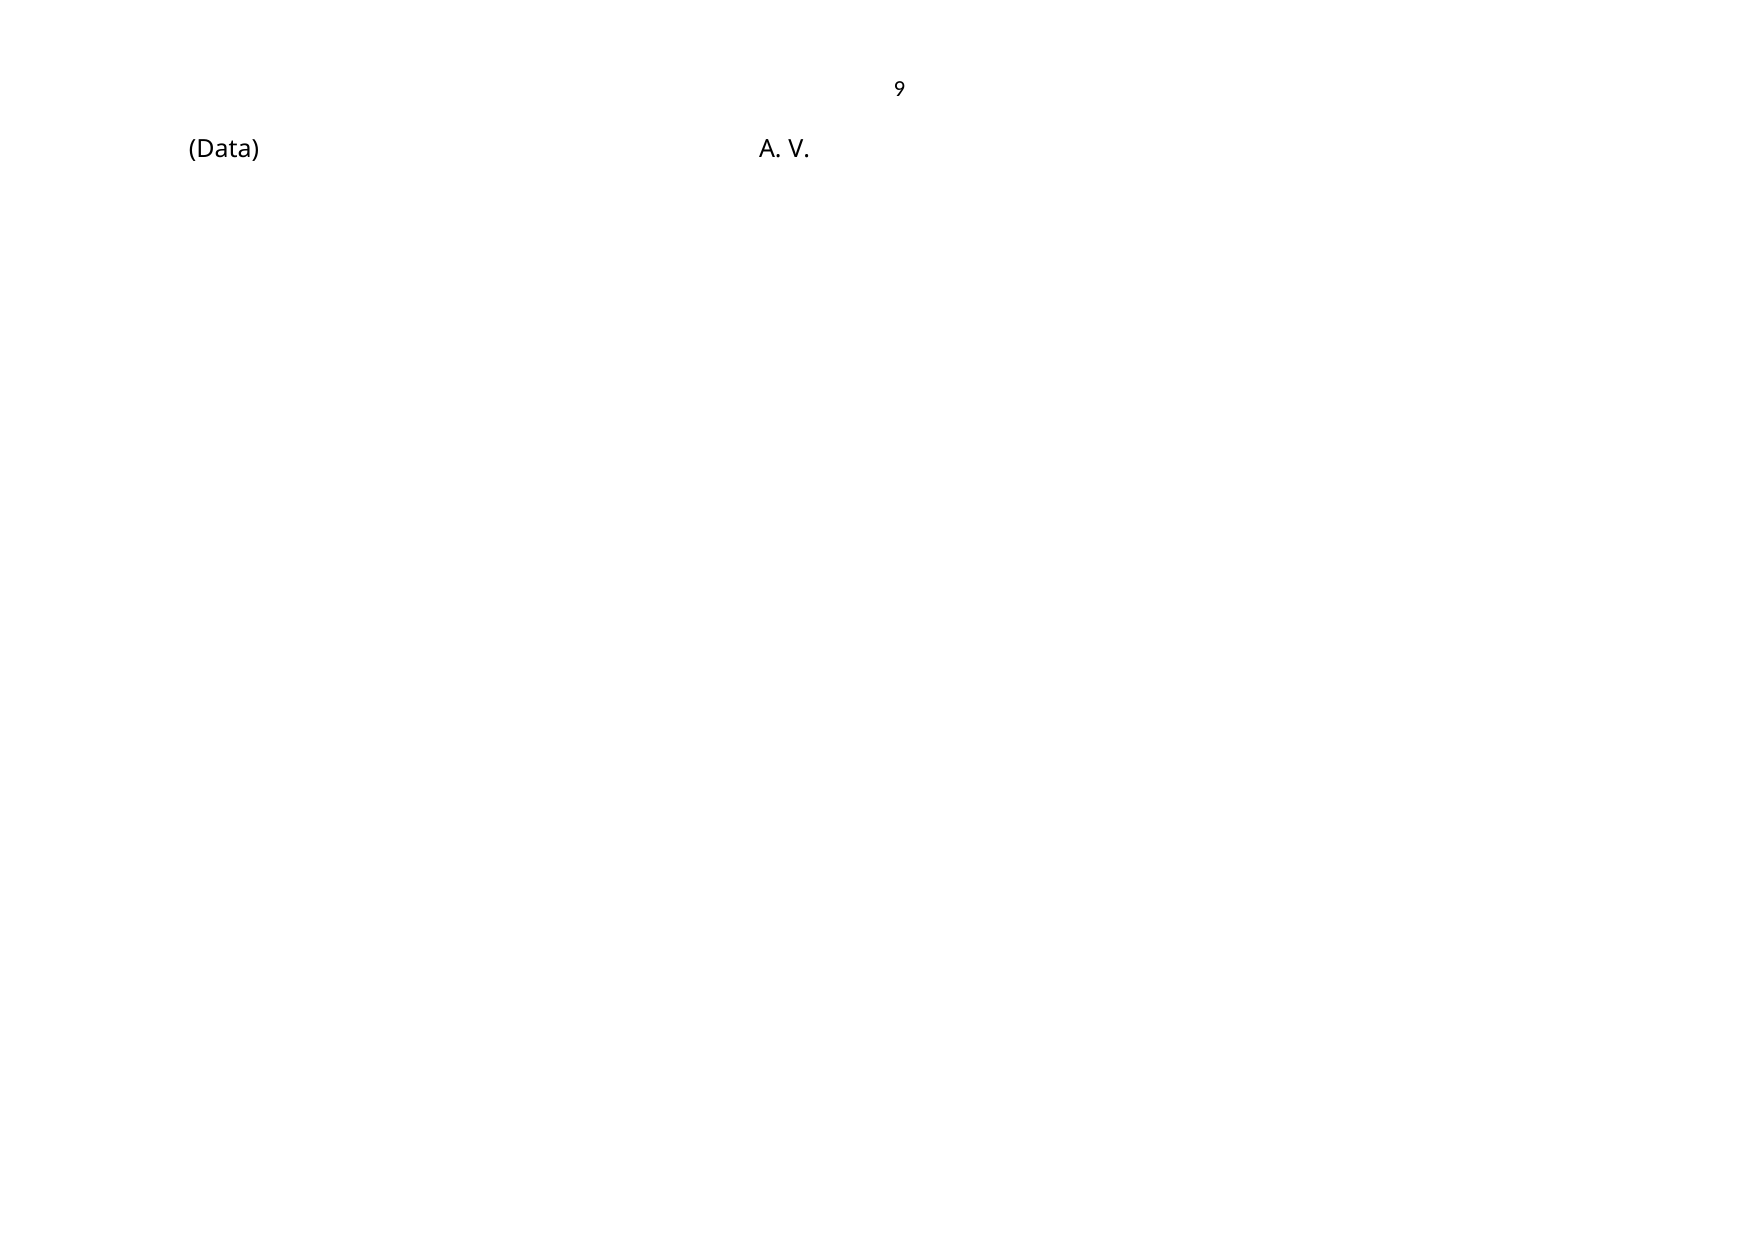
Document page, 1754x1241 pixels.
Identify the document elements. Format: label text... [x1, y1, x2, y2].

text (Data) A. V. [133, 131, 1665, 165]
